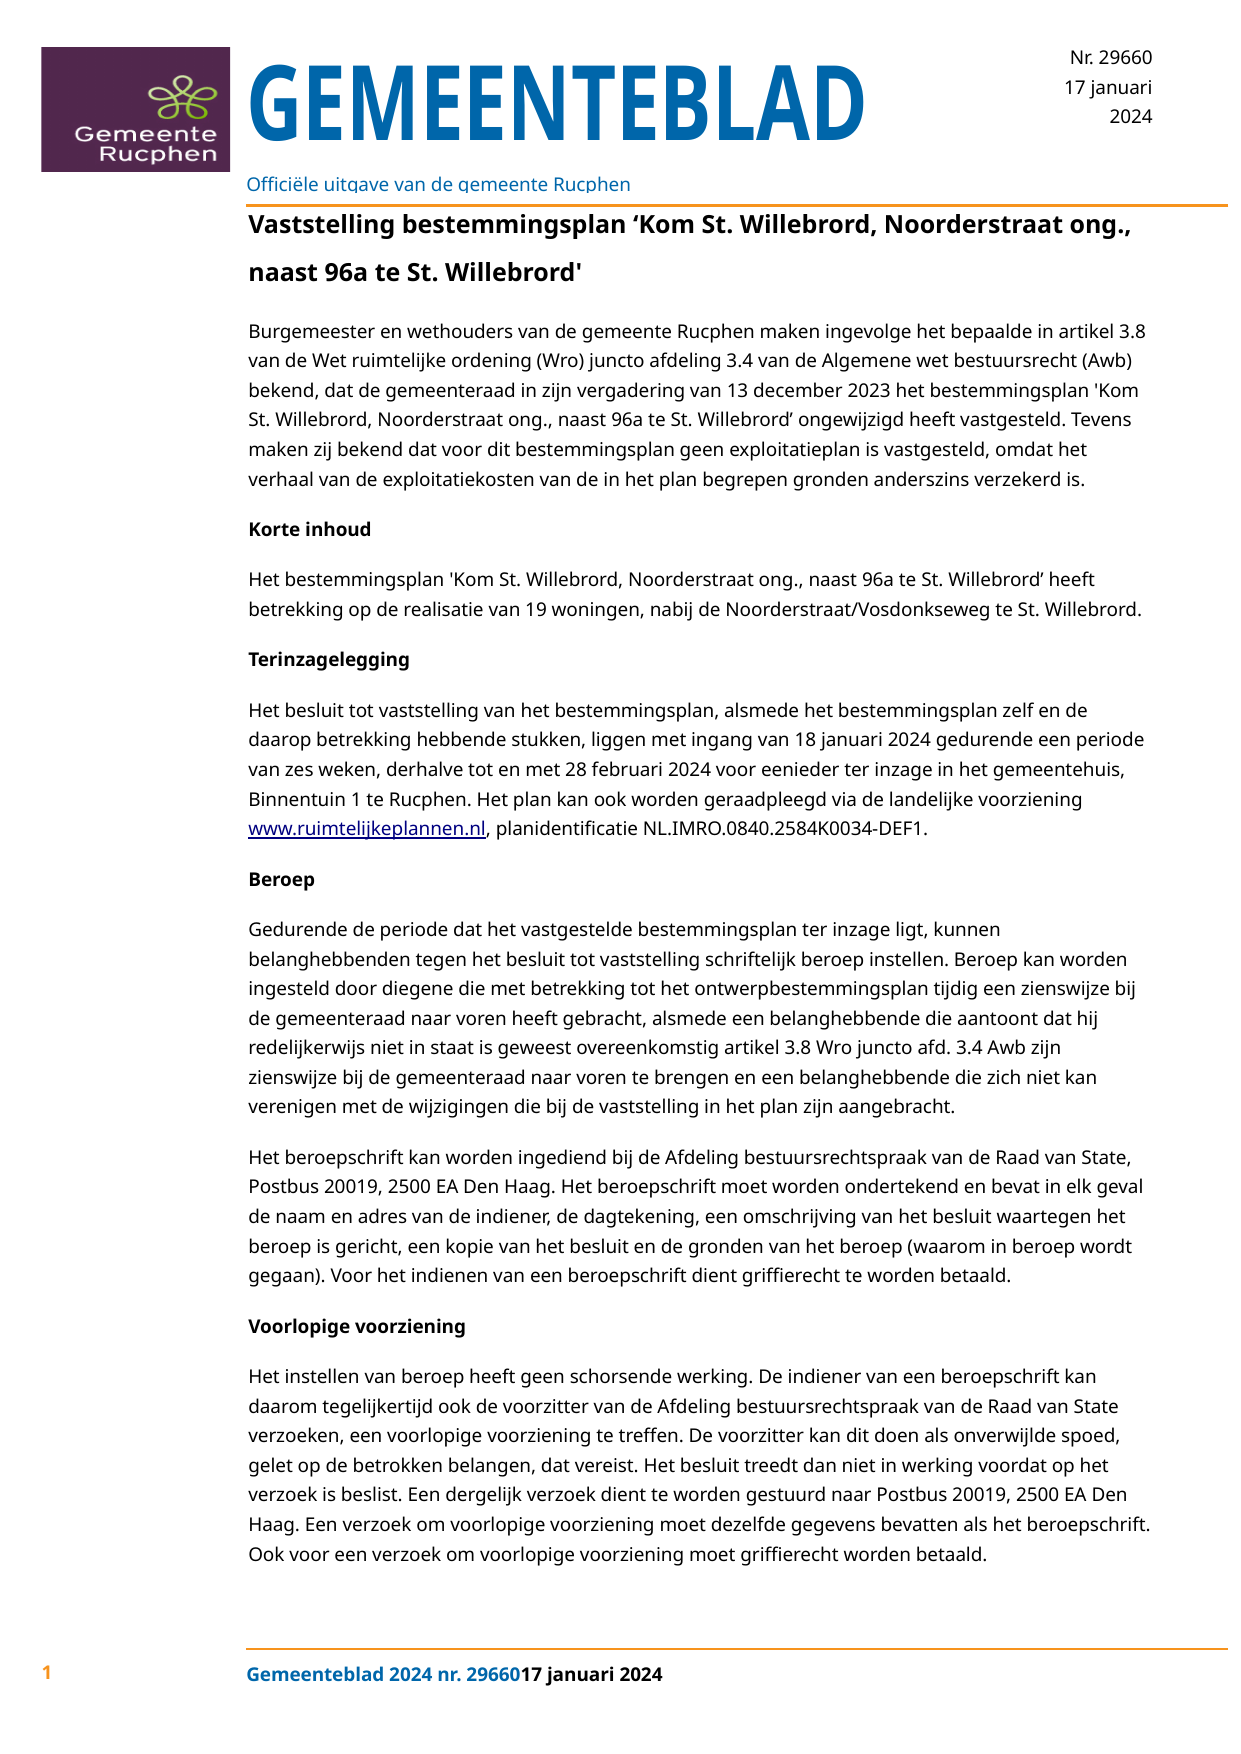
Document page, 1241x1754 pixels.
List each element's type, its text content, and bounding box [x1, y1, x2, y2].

text Gedurende de periode dat het vastgestelde bestemmingsplan ter inzage ligt, kunnen belanghebbenden tegen het besluit tot vaststelling schriftelijk beroep instellen. Beroep kan worden ingesteld door diegene die met betrekking tot het ontwerpbestemmingsplan tijdig een zienswijze bij de gemeenteraad naar voren heeft gebracht, alsmede een belanghebbende die aantoont dat hij redelijkerwijs niet in staat is geweest overeenkomstig artikel 3.8 Wro juncto afd. 3.4 Awb zijn zienswijze bij de gemeenteraad naar voren te brengen en een belanghebbende die zich niet kan verenigen met de wijzigingen die bij de vaststelling in het plan zijn aangebracht. [248, 916, 1152, 1119]
text Beroep [248, 866, 1152, 892]
text Burgemeester en wethouders van de gemeente Rucphen maken ingevolge het bepaalde in artikel 3.8 van de Wet ruimtelijke ordening (Wro) juncto afdeling 3.4 van de Algemene wet bestuursrecht (Awb) bekend, dat de gemeenteraad in zijn vergadering van 13 december 2023 het bestemmingsplan 'Kom St. Willebrord, Noorderstraat ong., naast 96a te St. Willebrord’ ongewijzigd heeft vastgesteld. Tevens maken zij bekend dat voor dit bestemmingsplan geen exploitatieplan is vastgesteld, omdat het verhaal van de exploitatiekosten van de in het plan begrepen gronden anderszins verzekerd is. [248, 318, 1152, 492]
text Het instellen van beroep heeft geen schorsende werking. De indiener van een beroepschrift kan daarom tegelijkertijd ook de voorzitter van de Afdeling bestuursrechtspraak van de Raad van State verzoeken, een voorlopige voorziening te treffen. De voorzitter kan dit doen als onverwijlde spoed, gelet op de betrokken belangen, dat vereist. Het besluit treedt dan niet in werking voordat op het verzoek is beslist. Een dergelijk verzoek dient te worden gestuurd naar Postbus 20019, 2500 EA Den Haag. Een verzoek om voorlopige voorziening moet dezelfde gegevens bevatten als het beroepschrift. Ook voor een verzoek om voorlopige voorziening moet griffierecht worden betaald. [248, 1363, 1152, 1567]
text Het beroepschrift kan worden ingediend bij de Afdeling bestuursrechtspraak van de Raad van State, Postbus 20019, 2500 EA Den Haag. Het beroepschrift moet worden ondertekend en bevat in elk geval de naam en adres van de indiener, de dagtekening, een omschrijving van het besluit waartegen het beroep is gericht, een kopie van het besluit en de gronden van het beroep (waarom in beroep wordt gegaan). Voor het indienen van een beroepschrift dient griffierecht te worden betaald. [248, 1144, 1152, 1288]
text Het besluit tot vaststelling van het bestemmingsplan, alsmede het bestemmingsplan zelf en de daarop betrekking hebbende stukken, liggen met ingang van 18 januari 2024 gedurende een periode van zes weken, derhalve tot en met 28 februari 2024 voor eenieder ter inzage in het gemeentehuis, Binnentuin 1 te Rucphen. Het plan kan ook worden geraadpleegd via de landelijke voorziening www.ruimtelijkeplannen.nl, planidentificatie NL.IMRO.0840.2584K0034-DEF1. [248, 697, 1152, 841]
text Voorlopige voorziening [248, 1313, 1152, 1339]
text Terinzagelegging [248, 647, 1152, 672]
text Korte inhoud [248, 516, 1152, 542]
text Vaststelling bestemmingsplan ‘Kom St. Willebrord, Noorderstraat ong., naast 96a te St. Willebrord' [248, 207, 1152, 288]
picture [41, 47, 231, 172]
text Het bestemmingsplan 'Kom St. Willebrord, Noorderstraat ong., naast 96a te St. Willebrord’ heeft betrekking op de realisatie van 19 woningen, nabij de Noorderstraat/Vosdonkseweg te St. Willebrord. [248, 567, 1152, 622]
